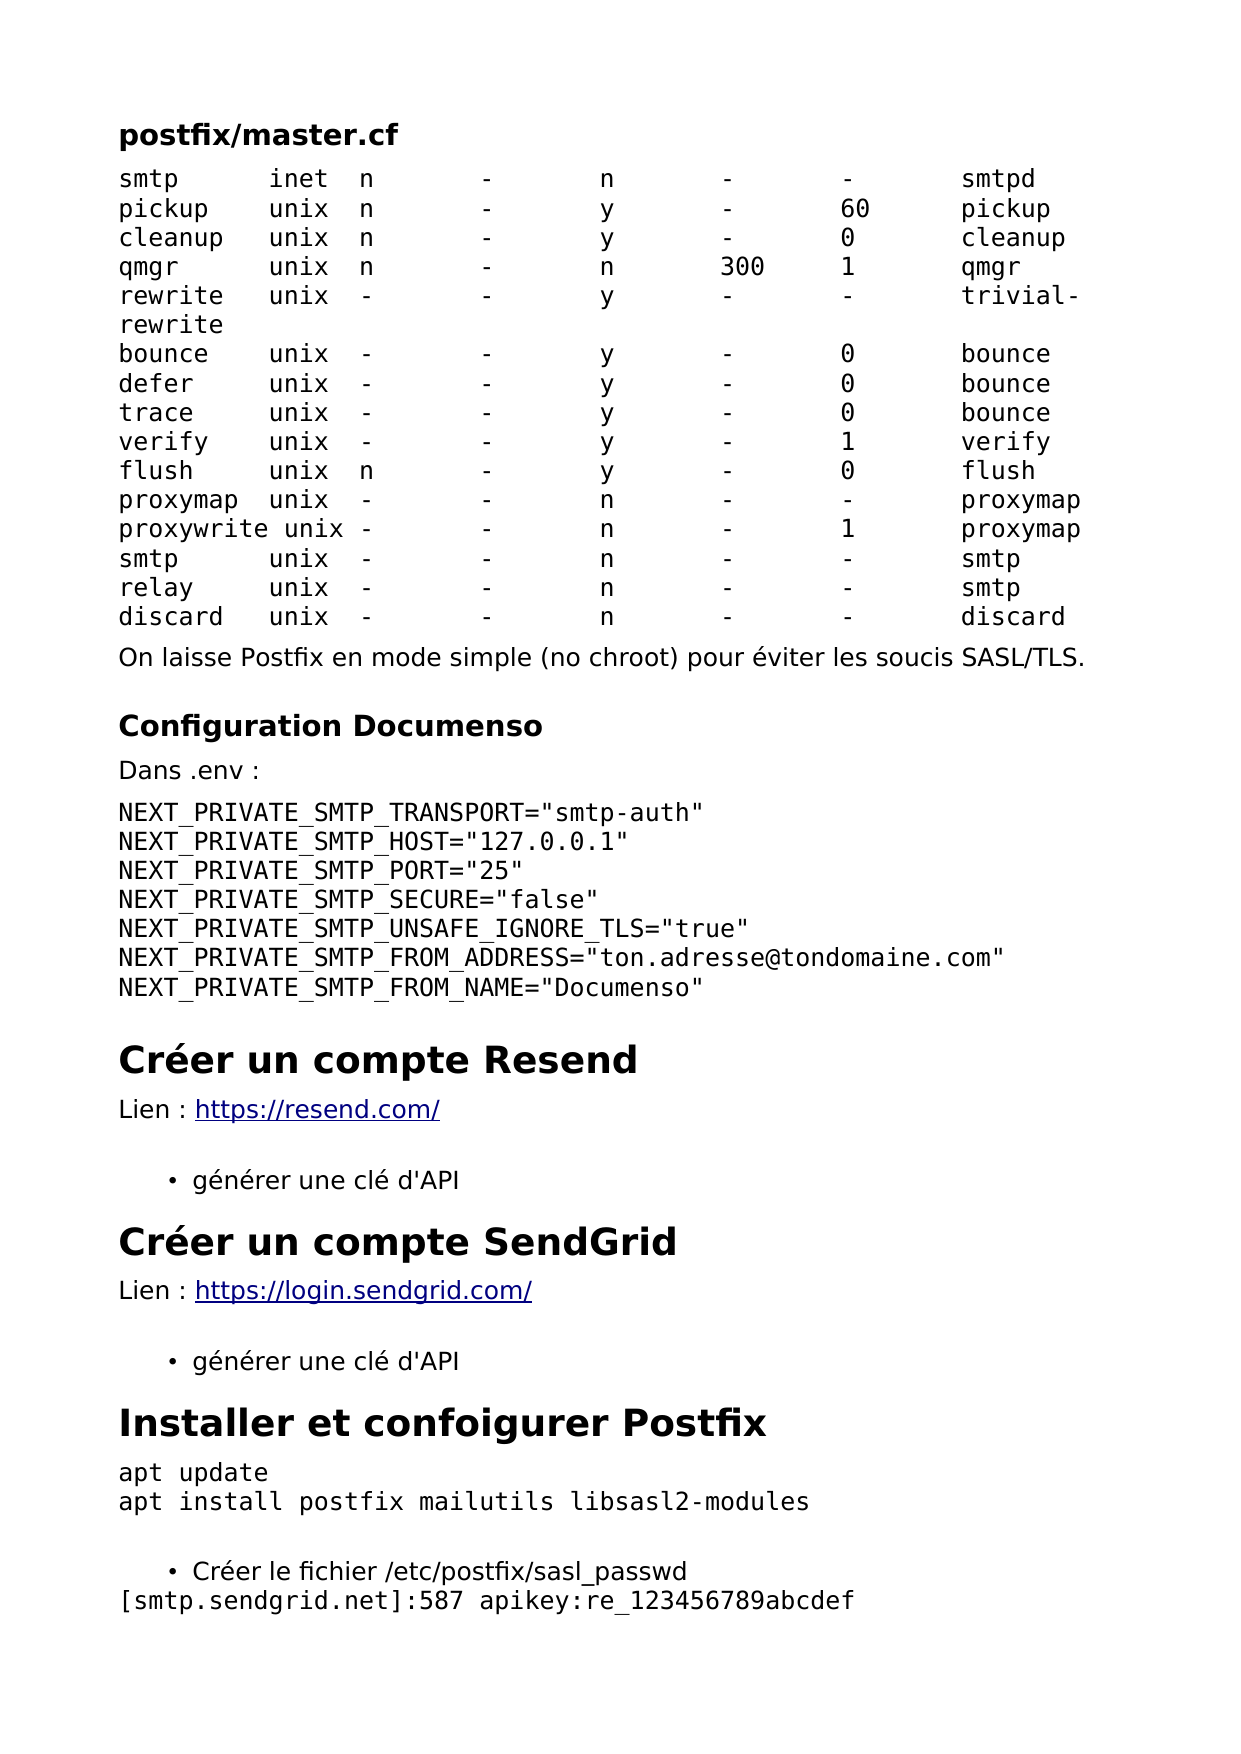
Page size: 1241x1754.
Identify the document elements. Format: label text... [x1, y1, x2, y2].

text NEXT_PRIVATE_SMTP_TRANSPORT="smtp-auth" NEXT_PRIVATE_SMTP_HOST="127.0.0.1" NEXT_PRIVATE_SMTP_PORT="25" NEXT_PRIVATE_SMTP_SECURE="false" NEXT_PRIVATE_SMTP_UNSAFE_IGNORE_TLS="true" NEXT_PRIVATE_SMTP_FROM_ADDRESS="ton.adresse@tondomaine.com" NEXT_PRIVATE_SMTP_FROM_NAME="Documenso" [118, 798, 1122, 1002]
subtitle Configuration Documenso [118, 710, 1122, 744]
text apt update apt install postfix mailutils libsasl2-modules [118, 1458, 1122, 1516]
text [smtp.sendgrid.net]:587 apikey:re_123456789abcdef [118, 1587, 1122, 1616]
text Dans .env : [118, 756, 1122, 785]
subtitle Créer un compte SendGrid [118, 1220, 1122, 1264]
text smtp inet n - n - - smtpd pickup unix n - y - 60 pickup cleanup unix n - y - 0 cleanup qmgr unix n - n 300 1 qmgr rewrite unix - - y - - trivial-rewrite bounce unix - - y - 0 bounce defer unix - - y - 0 bounce trace unix - - y - 0 bounce verify unix - - y - 1 verify flush unix n - y - 0 flush proxymap unix - - n - - proxymap proxywrite unix - - n - 1 proxymap smtp unix - - n - - smtp relay unix - - n - - smtp discard unix - - n - - discard [118, 164, 1122, 631]
subtitle Créer un compte Resend [118, 1039, 1122, 1082]
text Lien : https://resend.com/ [118, 1095, 1122, 1124]
list générer une clé d'API [177, 1347, 1122, 1377]
list générer une clé d'API [177, 1166, 1122, 1195]
list Créer le fichier /etc/postfix/sasl_passwd [177, 1557, 1122, 1587]
subtitle Installer et confoigurer Postfix [118, 1402, 1122, 1445]
text Lien : https://login.sendgrid.com/ [118, 1276, 1122, 1306]
subtitle postfix/master.cf [118, 118, 1122, 152]
text On laisse Postfix en mode simple (no chroot) pour éviter les soucis SASL/TLS. [118, 643, 1122, 672]
